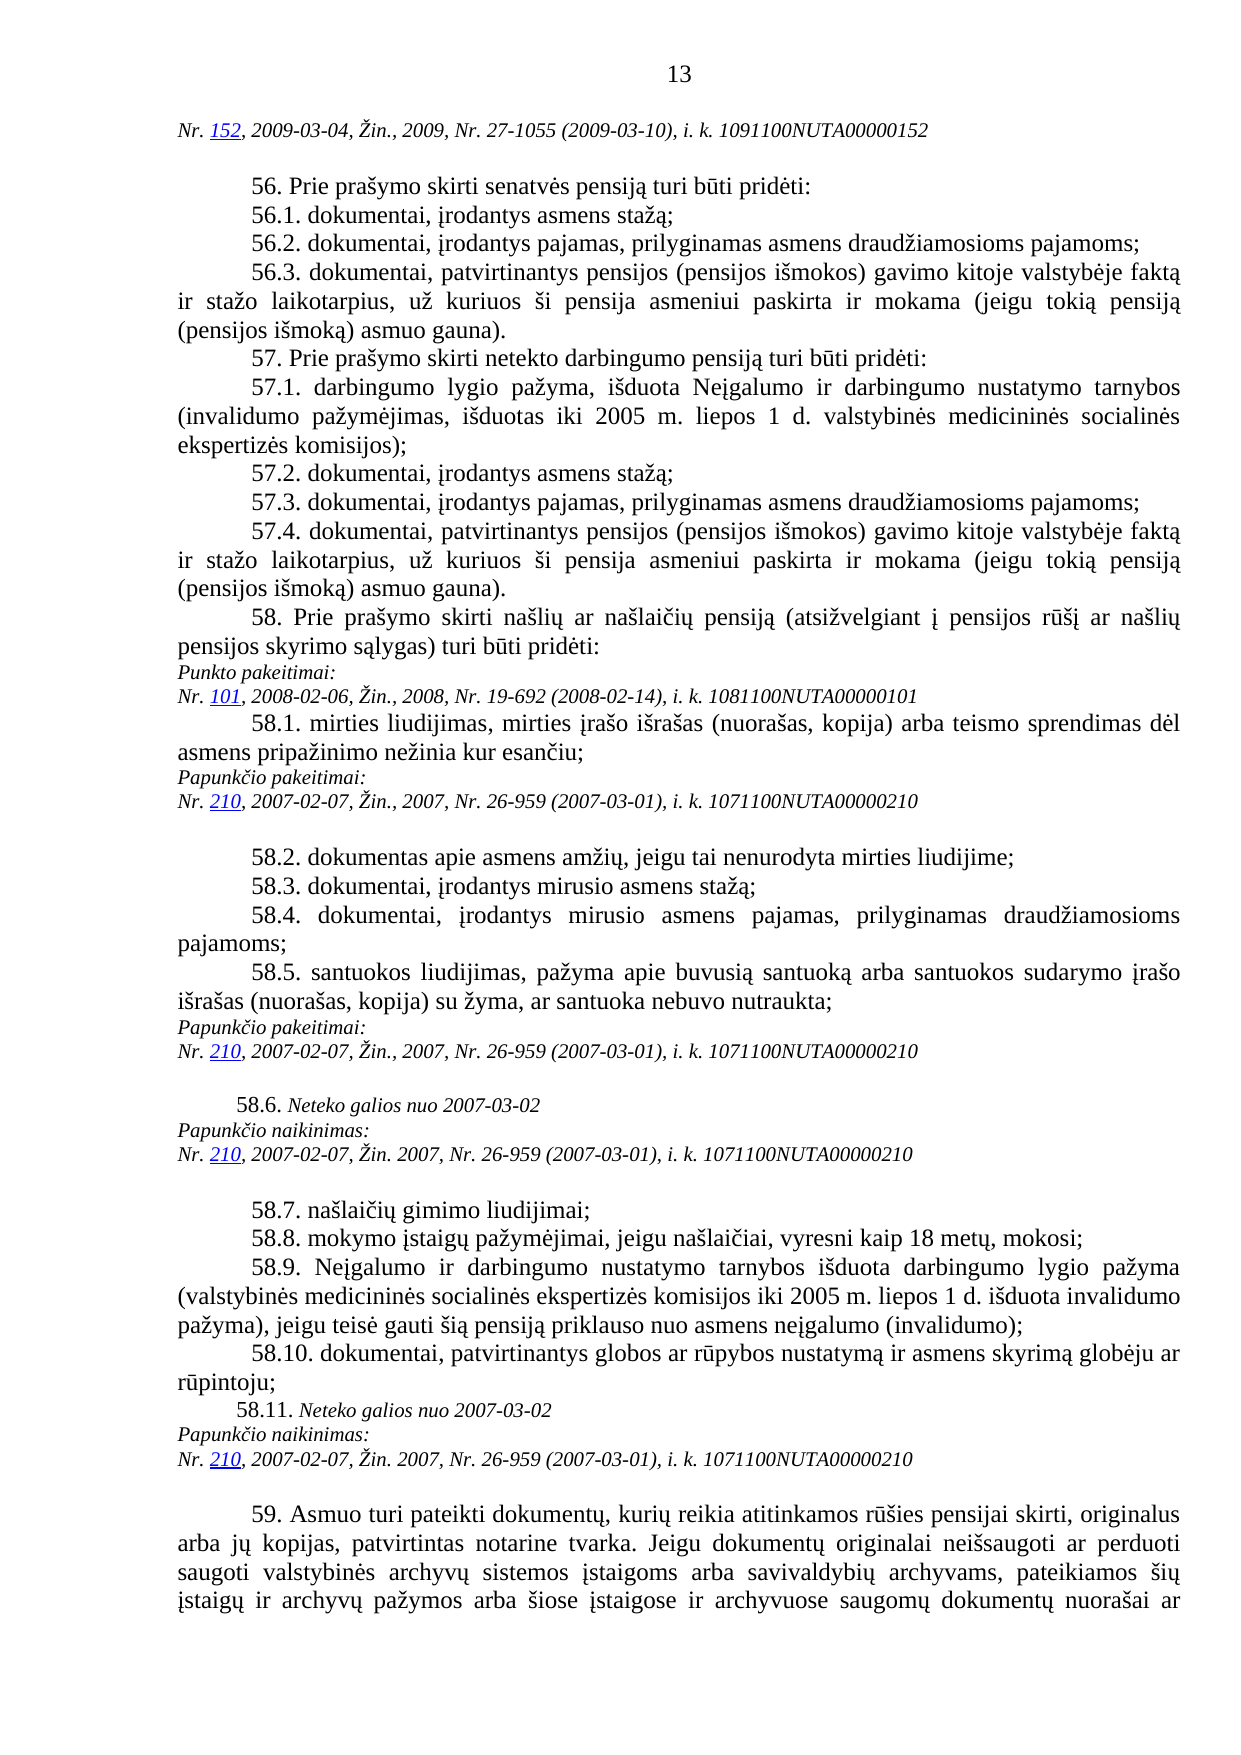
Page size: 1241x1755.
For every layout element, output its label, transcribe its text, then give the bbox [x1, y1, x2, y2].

text 58.8. mokymo įstaigų pažymėjimai, jeigu našlaičiai, vyresni kaip 18 metų, mokosi; [177, 1223, 1181, 1252]
text 56.1. dokumentai, įrodantys asmens stažą; [177, 200, 1181, 228]
text 58.4. dokumentai, įrodantys mirusio asmens pajamas, prilyginamas draudžiamosioms pajamoms; [177, 900, 1181, 957]
text Nr. 152, 2009-03-04, Žin., 2009, Nr. 27-1055 (2009-03-10), i. k. 1091100NUTA00000152 [177, 118, 1181, 142]
text 57. Prie prašymo skirti netekto darbingumo pensiją turi būti pridėti: [177, 343, 1181, 372]
text 58.10. dokumentai, patvirtinantys globos ar rūpybos nustatymą ir asmens skyrimą globėju ar rūpintoju; [177, 1338, 1181, 1396]
text Nr. 101, 2008-02-06, Žin., 2008, Nr. 19-692 (2008-02-14), i. k. 1081100NUTA00000101 [177, 684, 1181, 708]
text Nr. 210, 2007-02-07, Žin., 2007, Nr. 26-959 (2007-03-01), i. k. 1071100NUTA00000210 [177, 789, 1181, 813]
text Punkto pakeitimai: [177, 660, 1181, 684]
text Papunkčio pakeitimai: [177, 765, 1181, 789]
text 58.7. našlaičių gimimo liudijimai; [177, 1195, 1181, 1223]
text Papunkčio pakeitimai: [177, 1015, 1181, 1039]
text 57.2. dokumentai, įrodantys asmens stažą; [177, 458, 1181, 487]
text 56.2. dokumentai, įrodantys pajamas, prilyginamas asmens draudžiamosioms pajamoms; [177, 228, 1181, 257]
text 58.11. Neteko galios nuo 2007-03-02 [177, 1396, 1181, 1422]
text 58. Prie prašymo skirti našlių ar našlaičių pensiją (atsižvelgiant į pensijos rūšį ar našlių pensijos skyrimo sąlygas) turi būti pridėti: [177, 602, 1181, 660]
text 58.3. dokumentai, įrodantys mirusio asmens stažą; [177, 871, 1181, 900]
text Papunkčio naikinimas: [177, 1422, 1181, 1446]
text Papunkčio naikinimas: [177, 1118, 1181, 1142]
text 58.1. mirties liudijimas, mirties įrašo išrašas (nuorašas, kopija) arba teismo sprendimas dėl asmens pripažinimo nežinia kur esančiu; [177, 708, 1181, 765]
text 58.5. santuokos liudijimas, pažyma apie buvusią santuoką arba santuokos sudarymo įrašo išrašas (nuorašas, kopija) su žyma, ar santuoka nebuvo nutraukta; [177, 957, 1181, 1015]
text 58.6. Neteko galios nuo 2007-03-02 [177, 1092, 1181, 1118]
text 58.9. Neįgalumo ir darbingumo nustatymo tarnybos išduota darbingumo lygio pažyma (valstybinės medicininės socialinės ekspertizės komisijos iki 2005 m. liepos 1 d. išduota invalidumo pažyma), jeigu teisė gauti šią pensiją priklauso nuo asmens neįgalumo (invalidumo); [177, 1252, 1181, 1338]
text 57.4. dokumentai, patvirtinantys pensijos (pensijos išmokos) gavimo kitoje valstybėje faktą ir stažo laikotarpius, už kuriuos ši pensija asmeniui paskirta ir mokama (jeigu tokią pensiją (pensijos išmoką) asmuo gauna). [177, 516, 1181, 602]
text 59. Asmuo turi pateikti dokumentų, kurių reikia atitinkamos rūšies pensijai skirti, originalus arba jų kopijas, patvirtintas notarine tvarka. Jeigu dokumentų originalai neišsaugoti ar perduoti saugoti valstybinės archyvų sistemos įstaigoms arba savivaldybių archyvams, pateikiamos šių įstaigų ir archyvų pažymos arba šiose įstaigose ir archyvuose saugomų dokumentų nuorašai ar [177, 1499, 1181, 1614]
text 58.2. dokumentas apie asmens amžių, jeigu tai nenurodyta mirties liudijime; [177, 842, 1181, 871]
text 57.1. darbingumo lygio pažyma, išduota Neįgalumo ir darbingumo nustatymo tarnybos (invalidumo pažymėjimas, išduotas iki 2005 m. liepos 1 d. valstybinės medicininės socialinės ekspertizės komisijos); [177, 372, 1181, 458]
text 56.3. dokumentai, patvirtinantys pensijos (pensijos išmokos) gavimo kitoje valstybėje faktą ir stažo laikotarpius, už kuriuos ši pensija asmeniui paskirta ir mokama (jeigu tokią pensiją (pensijos išmoką) asmuo gauna). [177, 257, 1181, 343]
text Nr. 210, 2007-02-07, Žin. 2007, Nr. 26-959 (2007-03-01), i. k. 1071100NUTA00000210 [177, 1142, 1181, 1166]
text 57.3. dokumentai, įrodantys pajamas, prilyginamas asmens draudžiamosioms pajamoms; [177, 487, 1181, 516]
text 56. Prie prašymo skirti senatvės pensiją turi būti pridėti: [177, 171, 1181, 200]
text Nr. 210, 2007-02-07, Žin. 2007, Nr. 26-959 (2007-03-01), i. k. 1071100NUTA00000210 [177, 1446, 1181, 1471]
text Nr. 210, 2007-02-07, Žin., 2007, Nr. 26-959 (2007-03-01), i. k. 1071100NUTA00000210 [177, 1039, 1181, 1063]
